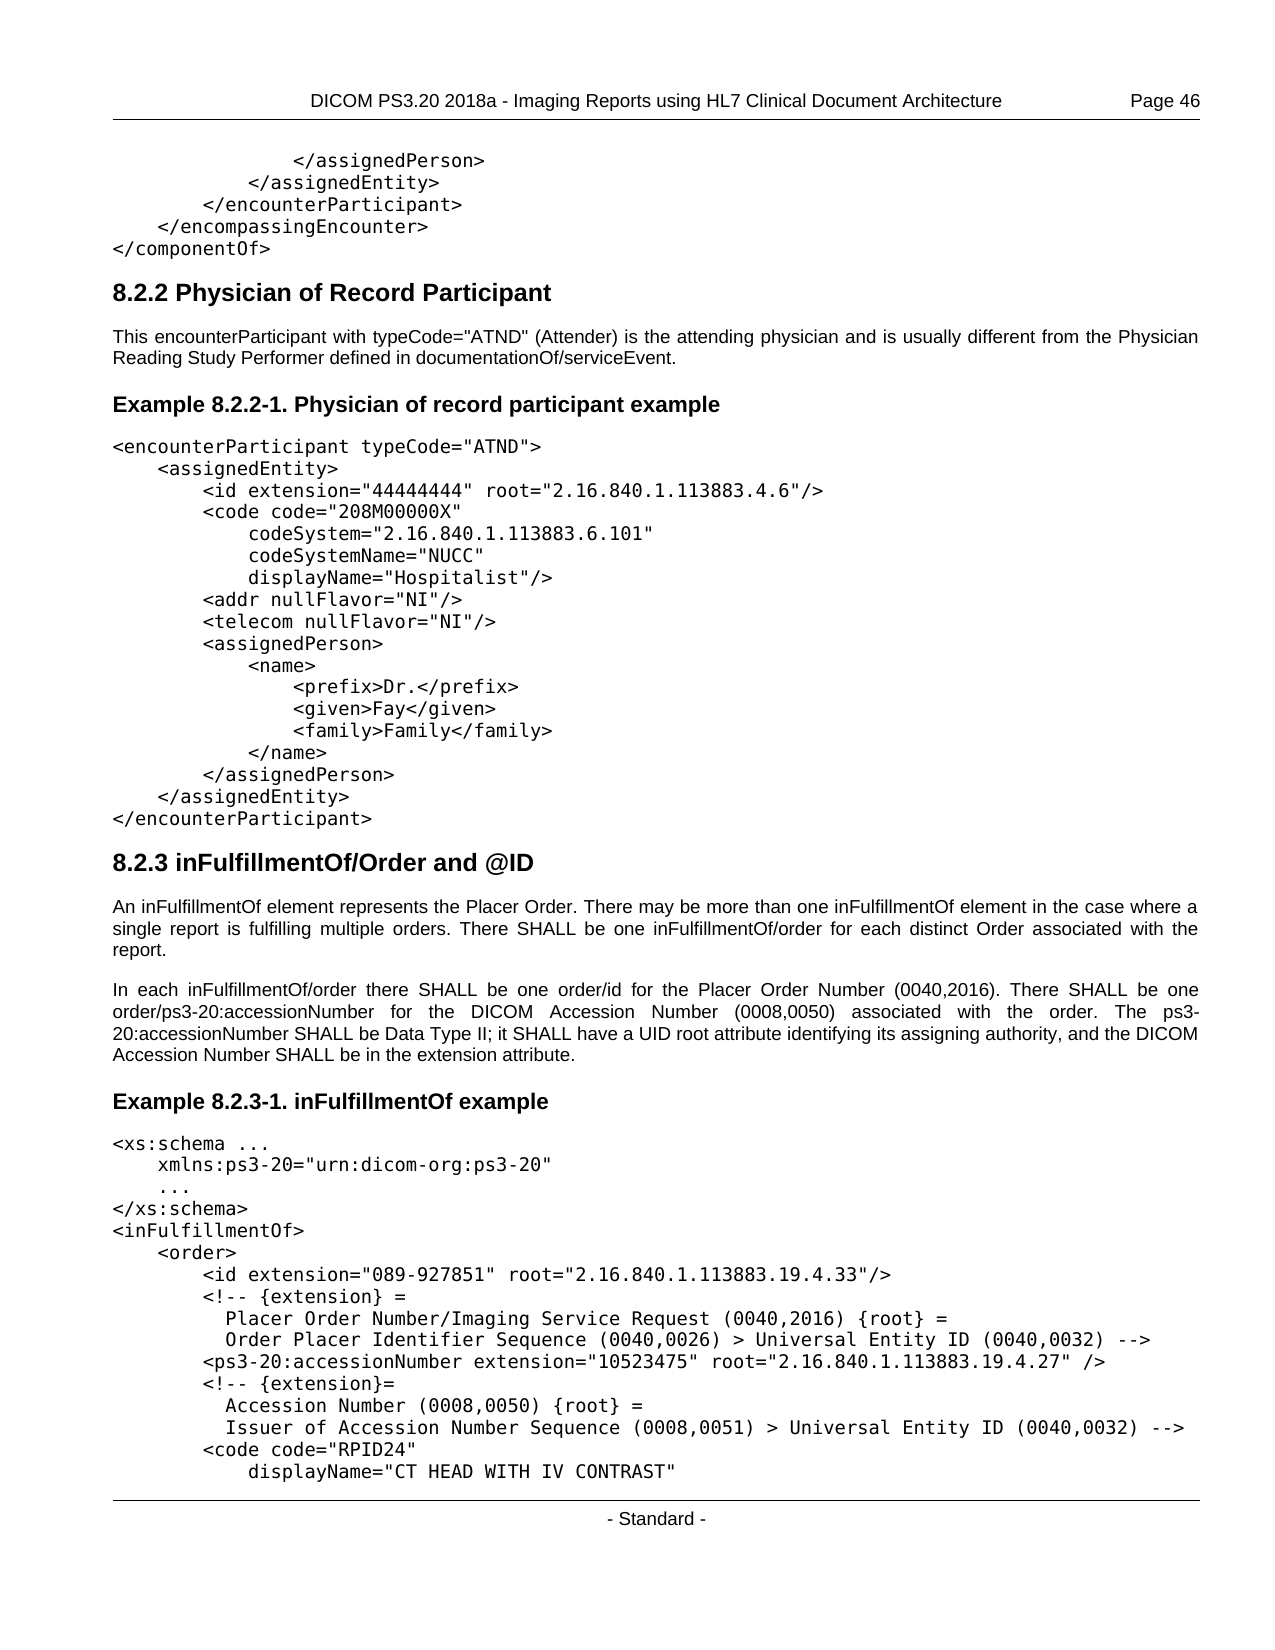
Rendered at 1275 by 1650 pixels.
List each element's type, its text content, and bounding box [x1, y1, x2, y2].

text This encounterParticipant with typeCode="ATND" (Attender) is the attending physician and is usually different from the Physician Reading Study Performer defined in documentationOf/serviceEvent. [112, 326, 1200, 369]
text <xs:schema ... xmlns:ps3-20="urn:dicom-org:ps3-20" ... </xs:schema> <inFulfillmentOf> <order> <id extension="089-927851" root="2.16.840.1.113883.19.4.33"/> <!-- {extension} = Placer Order Number/Imaging Service Request (0040,2016) {root} = Order Placer Identifier Sequence (0040,0026) > Universal Entity ID (0040,0032) --> <ps3-20:accessionNumber extension="10523475" root="2.16.840.1.113883.19.4.27" /> <!-- {extension}= Accession Number (0008,0050) {root} = Issuer of Accession Number Sequence (0008,0051) > Universal Entity ID (0040,0032) --> <code code="RPID24" displayName="CT HEAD WITH IV CONTRAST" [112, 1133, 1200, 1483]
text </assignedPerson> </assignedEntity> </encounterParticipant> </encompassingEncounter> </componentOf> [112, 150, 1200, 259]
text 8.2.3 inFulfillmentOf/Order and @ID [112, 848, 1200, 877]
text An inFulfillmentOf element represents the Placer Order. There may be more than one inFulfillmentOf element in the case where a single report is fulfilling multiple orders. There SHALL be one inFulfillmentOf/order for each distinct Order associated with the report. [112, 896, 1200, 961]
text In each inFulfillmentOf/order there SHALL be one order/id for the Placer Order Number (0040,2016). There SHALL be one order/ps3-20:accessionNumber for the DICOM Accession Number (0008,0050) associated with the order. The ps3-20:accessionNumber SHALL be Data Type II; it SHALL have a UID root attribute identifying its assigning authority, and the DICOM Accession Number SHALL be in the extension attribute. [112, 979, 1200, 1066]
text Example 8.2.2-1. Physician of record participant example [112, 391, 1200, 417]
text <encounterParticipant typeCode="ATND"> <assignedEntity> <id extension="44444444" root="2.16.840.1.113883.4.6"/> <code code="208M00000X" codeSystem="2.16.840.1.113883.6.101" codeSystemName="NUCC" displayName="Hospitalist"/> <addr nullFlavor="NI"/> <telecom nullFlavor="NI"/> <assignedPerson> <name> <prefix>Dr.</prefix> <given>Fay</given> <family>Family</family> </name> </assignedPerson> </assignedEntity> </encounterParticipant> [112, 436, 1200, 829]
text Example 8.2.3-1. inFulfillmentOf example [112, 1088, 1200, 1114]
text 8.2.2 Physician of Record Participant [112, 278, 1200, 307]
